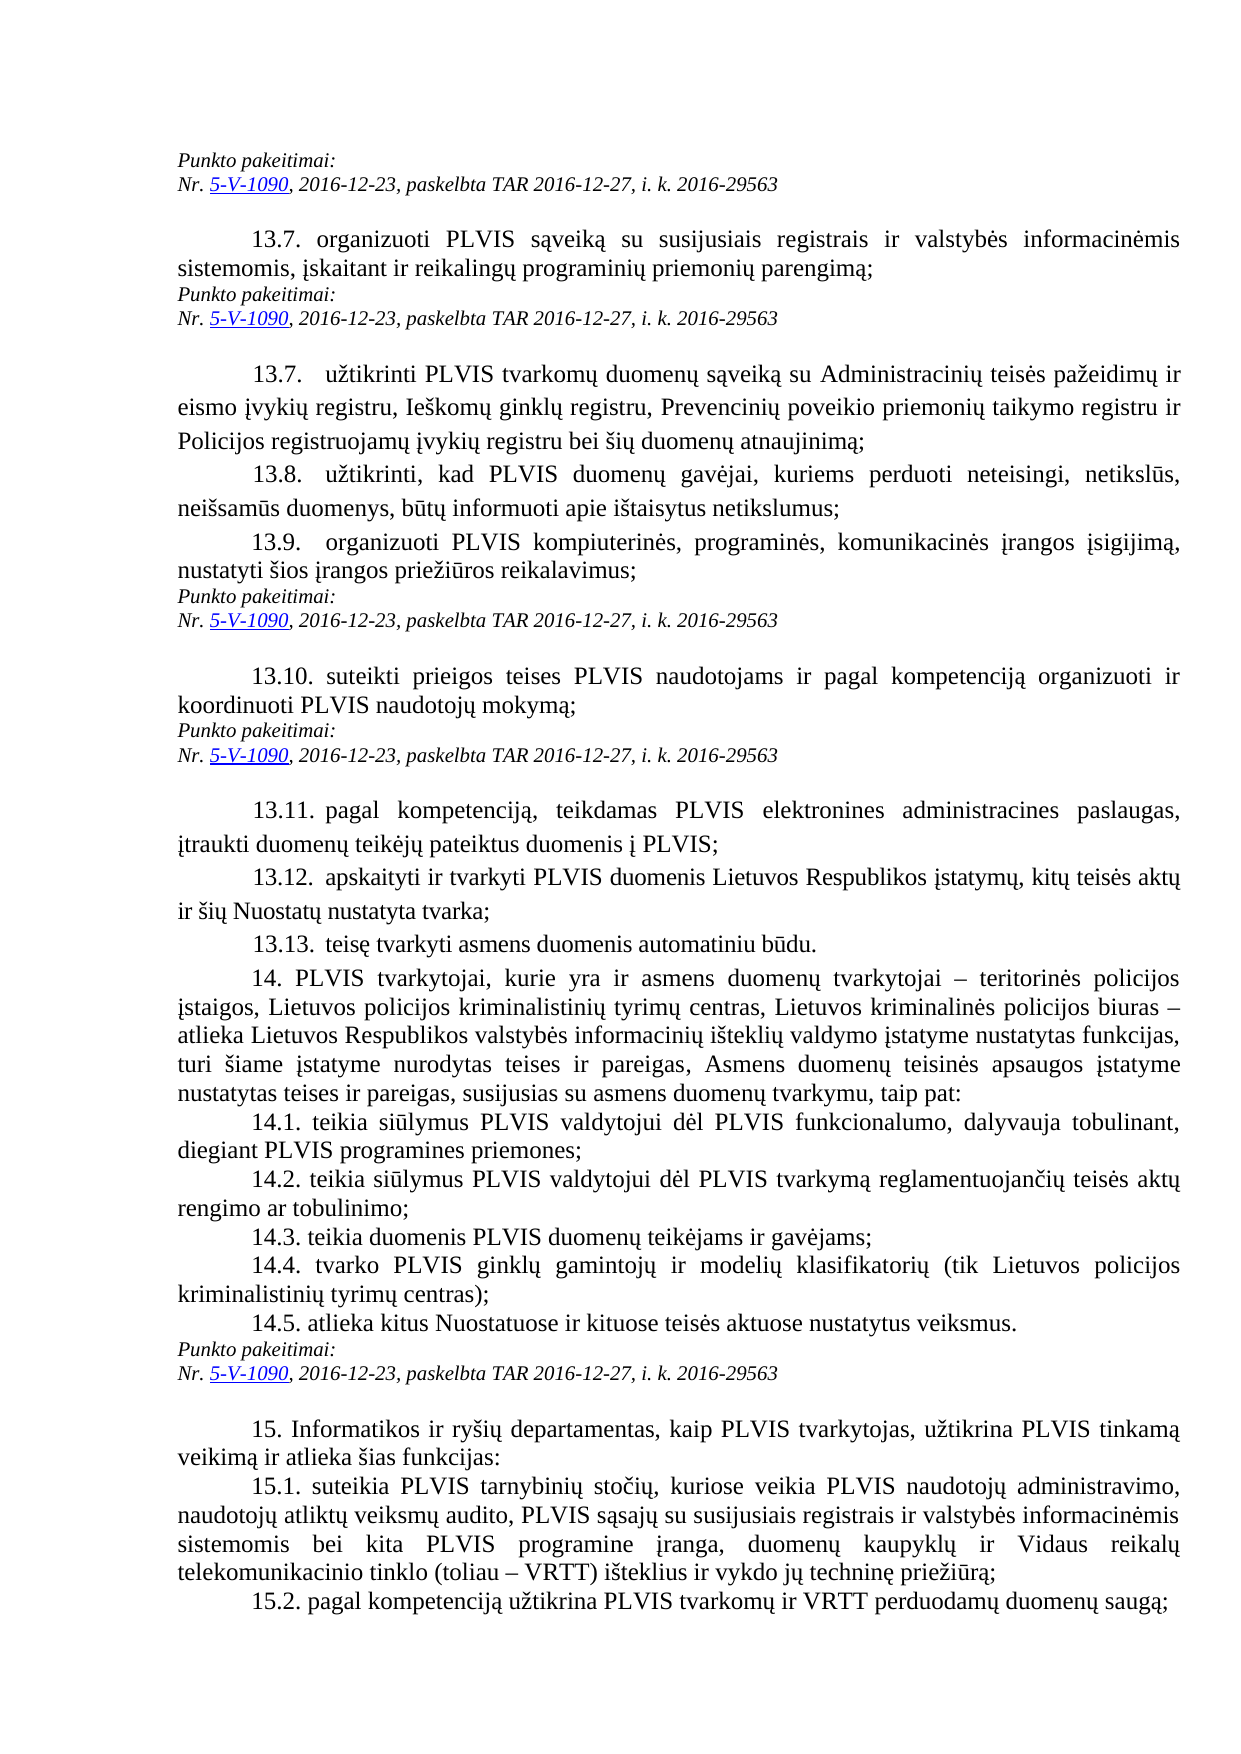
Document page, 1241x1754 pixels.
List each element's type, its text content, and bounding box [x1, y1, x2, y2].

text Punkto pakeitimai: [177, 584, 1181, 608]
text 14.4. tvarko PLVIS ginklų gamintojų ir modelių klasifikatorių (tik Lietuvos policijos kriminalistinių tyrimų centras); [177, 1251, 1181, 1308]
text 13.7. užtikrinti PLVIS tvarkomų duomenų sąveiką su Administracinių teisės pažeidimų ir eismo įvykių registru, Ieškomų ginklų registru, Prevencinių poveikio priemonių taikymo registru ir Policijos registruojamų įvykių registru bei šių duomenų atnaujinimą; [177, 359, 1181, 455]
text 15. Informatikos ir ryšių departamentas, kaip PLVIS tvarkytojas, užtikrina PLVIS tinkamą veikimą ir atlieka šias funkcijas: [177, 1414, 1181, 1471]
text 13.12. apskaityti ir tvarkyti PLVIS duomenis Lietuvos Respublikos įstatymų, kitų teisės aktų ir šių Nuostatų nustatyta tvarka; [177, 862, 1181, 925]
text 13.10. suteikti prieigos teises PLVIS naudotojams ir pagal kompetenciją organizuoti ir koordinuoti PLVIS naudotojų mokymą; [177, 661, 1181, 718]
text Punkto pakeitimai: [177, 1337, 1181, 1361]
text 13.11. pagal kompetenciją, teikdamas PLVIS elektronines administracines paslaugas, įtraukti duomenų teikėjų pateiktus duomenis į PLVIS; [177, 795, 1181, 858]
text 15.2. pagal kompetenciją užtikrina PLVIS tvarkomų ir VRTT perduodamų duomenų saugą; [177, 1586, 1181, 1615]
text Nr. 5-V-1090, 2016-12-23, paskelbta TAR 2016-12-27, i. k. 2016-29563 [177, 608, 1181, 632]
text 15.1. suteikia PLVIS tarnybinių stočių, kuriose veikia PLVIS naudotojų administravimo, naudotojų atliktų veiksmų audito, PLVIS sąsajų su susijusiais registrais ir valstybės informacinėmis sistemomis bei kita PLVIS programine įranga, duomenų kaupyklų ir Vidaus reikalų telekomunikacinio tinklo (toliau – VRTT) išteklius ir vykdo jų techninę priežiūrą; [177, 1471, 1181, 1586]
text Nr. 5-V-1090, 2016-12-23, paskelbta TAR 2016-12-27, i. k. 2016-29563 [177, 1361, 1181, 1385]
text Punkto pakeitimai: [177, 148, 1181, 172]
text 13.7. organizuoti PLVIS sąveiką su susijusiais registrais ir valstybės informacinėmis sistemomis, įskaitant ir reikalingų programinių priemonių parengimą; [177, 224, 1181, 282]
text 14.1. teikia siūlymus PLVIS valdytojui dėl PLVIS funkcionalumo, dalyvauja tobulinant, diegiant PLVIS programines priemones; [177, 1107, 1181, 1164]
text Nr. 5-V-1090, 2016-12-23, paskelbta TAR 2016-12-27, i. k. 2016-29563 [177, 172, 1181, 196]
text 14.2. teikia siūlymus PLVIS valdytojui dėl PLVIS tvarkymą reglamentuojančių teisės aktų rengimo ar tobulinimo; [177, 1164, 1181, 1222]
text Punkto pakeitimai: [177, 718, 1181, 742]
text 14.5. atlieka kitus Nuostatuose ir kituose teisės aktuose nustatytus veiksmus. [177, 1308, 1181, 1337]
text 13.9. organizuoti PLVIS kompiuterinės, programinės, komunikacinės įrangos įsigijimą, nustatyti šios įrangos priežiūros reikalavimus; [177, 527, 1181, 584]
text Punkto pakeitimai: [177, 282, 1181, 306]
text 13.8. užtikrinti, kad PLVIS duomenų gavėjai, kuriems perduoti neteisingi, netikslūs, neišsamūs duomenys, būtų informuoti apie ištaisytus netikslumus; [177, 459, 1181, 522]
text 14.3. teikia duomenis PLVIS duomenų teikėjams ir gavėjams; [177, 1222, 1181, 1251]
text Nr. 5-V-1090, 2016-12-23, paskelbta TAR 2016-12-27, i. k. 2016-29563 [177, 306, 1181, 330]
text 14. PLVIS tvarkytojai, kurie yra ir asmens duomenų tvarkytojai – teritorinės policijos įstaigos, Lietuvos policijos kriminalistinių tyrimų centras, Lietuvos kriminalinės policijos biuras – atlieka Lietuvos Respublikos valstybės informacinių išteklių valdymo įstatyme nustatytas funkcijas, turi šiame įstatyme nurodytas teises ir pareigas, Asmens duomenų teisinės apsaugos įstatyme nustatytas teises ir pareigas, susijusias su asmens duomenų tvarkymu, taip pat: [177, 963, 1181, 1107]
text Nr. 5-V-1090, 2016-12-23, paskelbta TAR 2016-12-27, i. k. 2016-29563 [177, 742, 1181, 767]
text 13.13. teisę tvarkyti asmens duomenis automatiniu būdu. [177, 929, 1181, 958]
